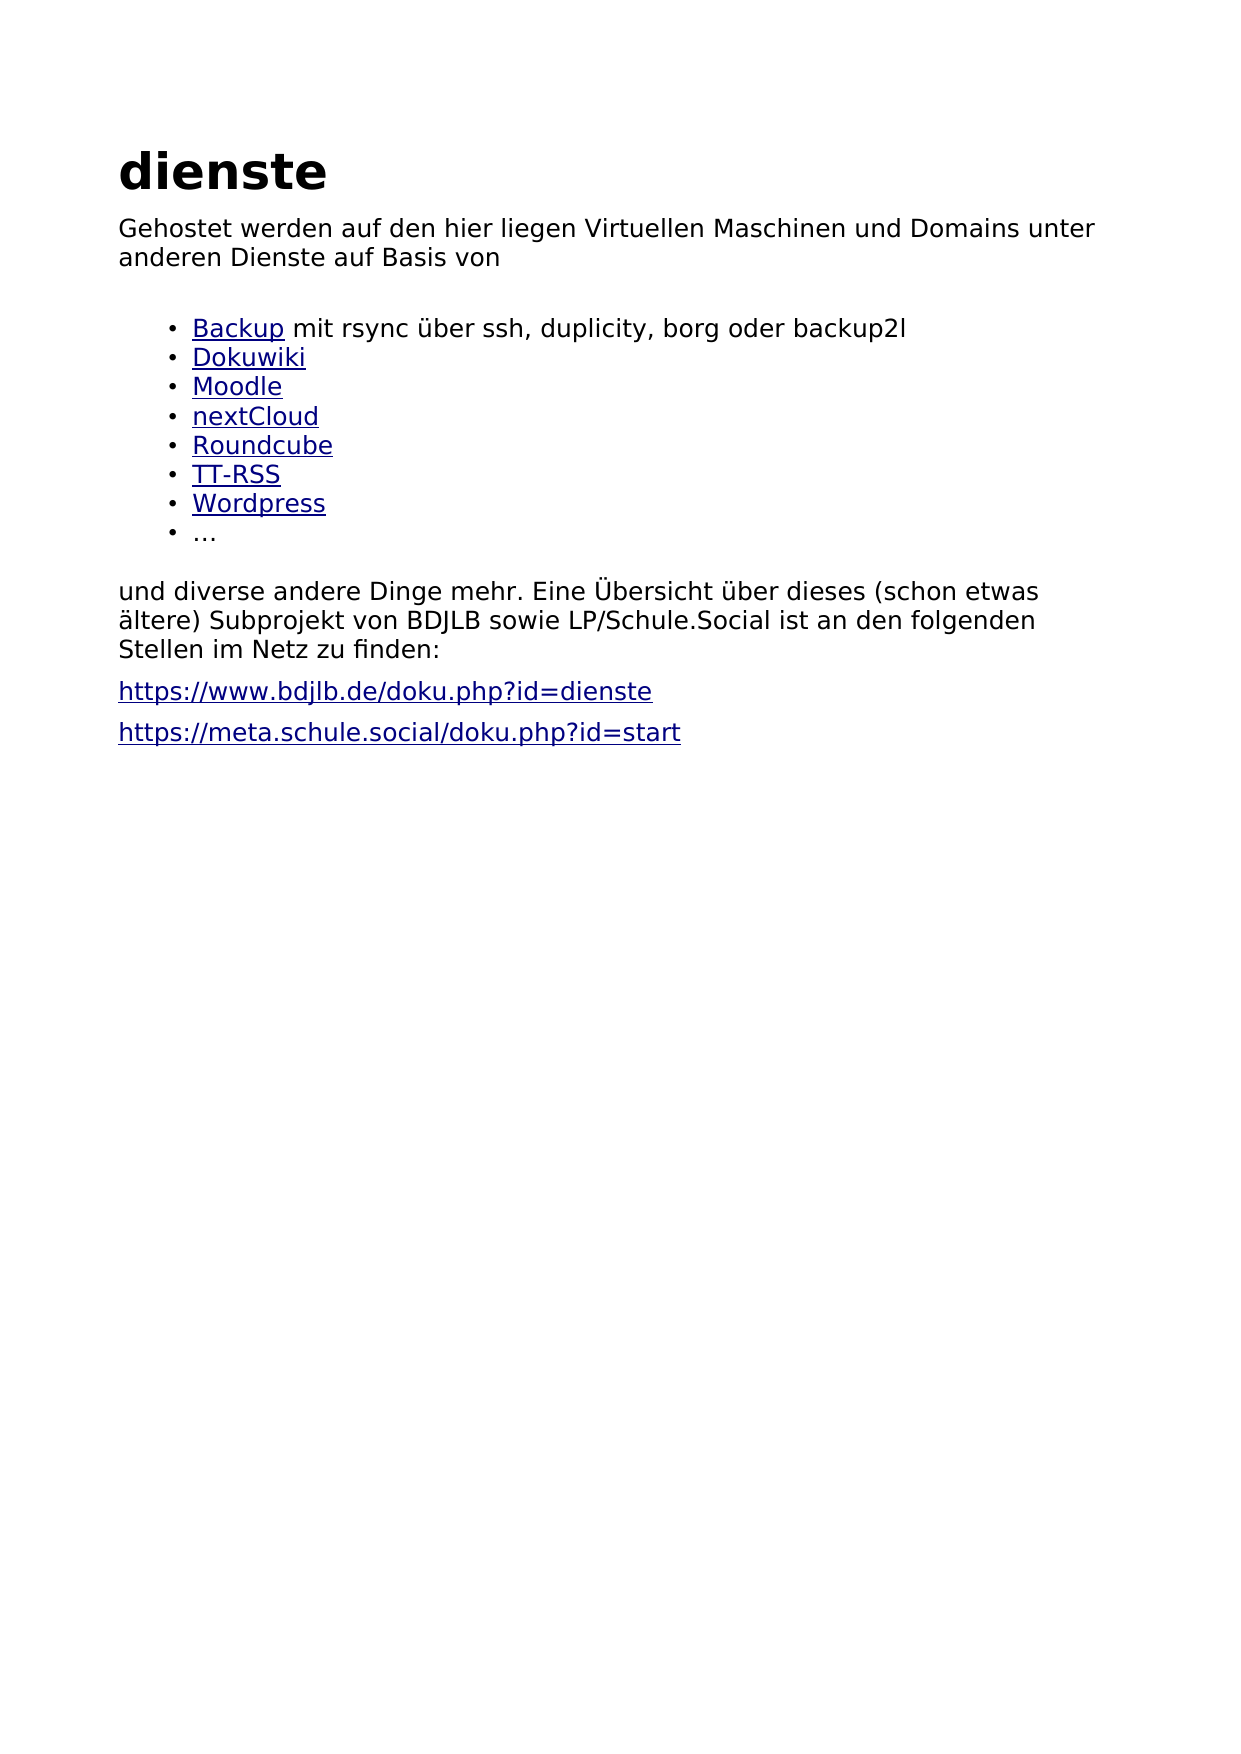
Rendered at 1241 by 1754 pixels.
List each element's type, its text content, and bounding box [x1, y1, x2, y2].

subtitle dienste [118, 143, 1122, 201]
list Backup mit rsync über ssh, duplicity, borg oder backup2l [177, 314, 1122, 343]
list TT-RSS [177, 460, 1122, 489]
text Gehostet werden auf den hier liegen Virtuellen Maschinen und Domains unter anderen Dienste auf Basis von [118, 214, 1122, 272]
list … [177, 518, 1122, 547]
list Wordpress [177, 489, 1122, 518]
list Moodle [177, 372, 1122, 402]
list nextCloud [177, 402, 1122, 431]
text https://www.bdjlb.de/doku.php?id=dienste [118, 677, 1122, 706]
text und diverse andere Dinge mehr. Eine Übersicht über dieses (schon etwas ältere) Subprojekt von BDJLB sowie LP/Schule.Social ist an den folgenden Stellen im Netz zu finden: [118, 577, 1122, 664]
text https://meta.schule.social/doku.php?id=start [118, 719, 1122, 748]
list Roundcube [177, 431, 1122, 460]
list Dokuwiki [177, 343, 1122, 372]
